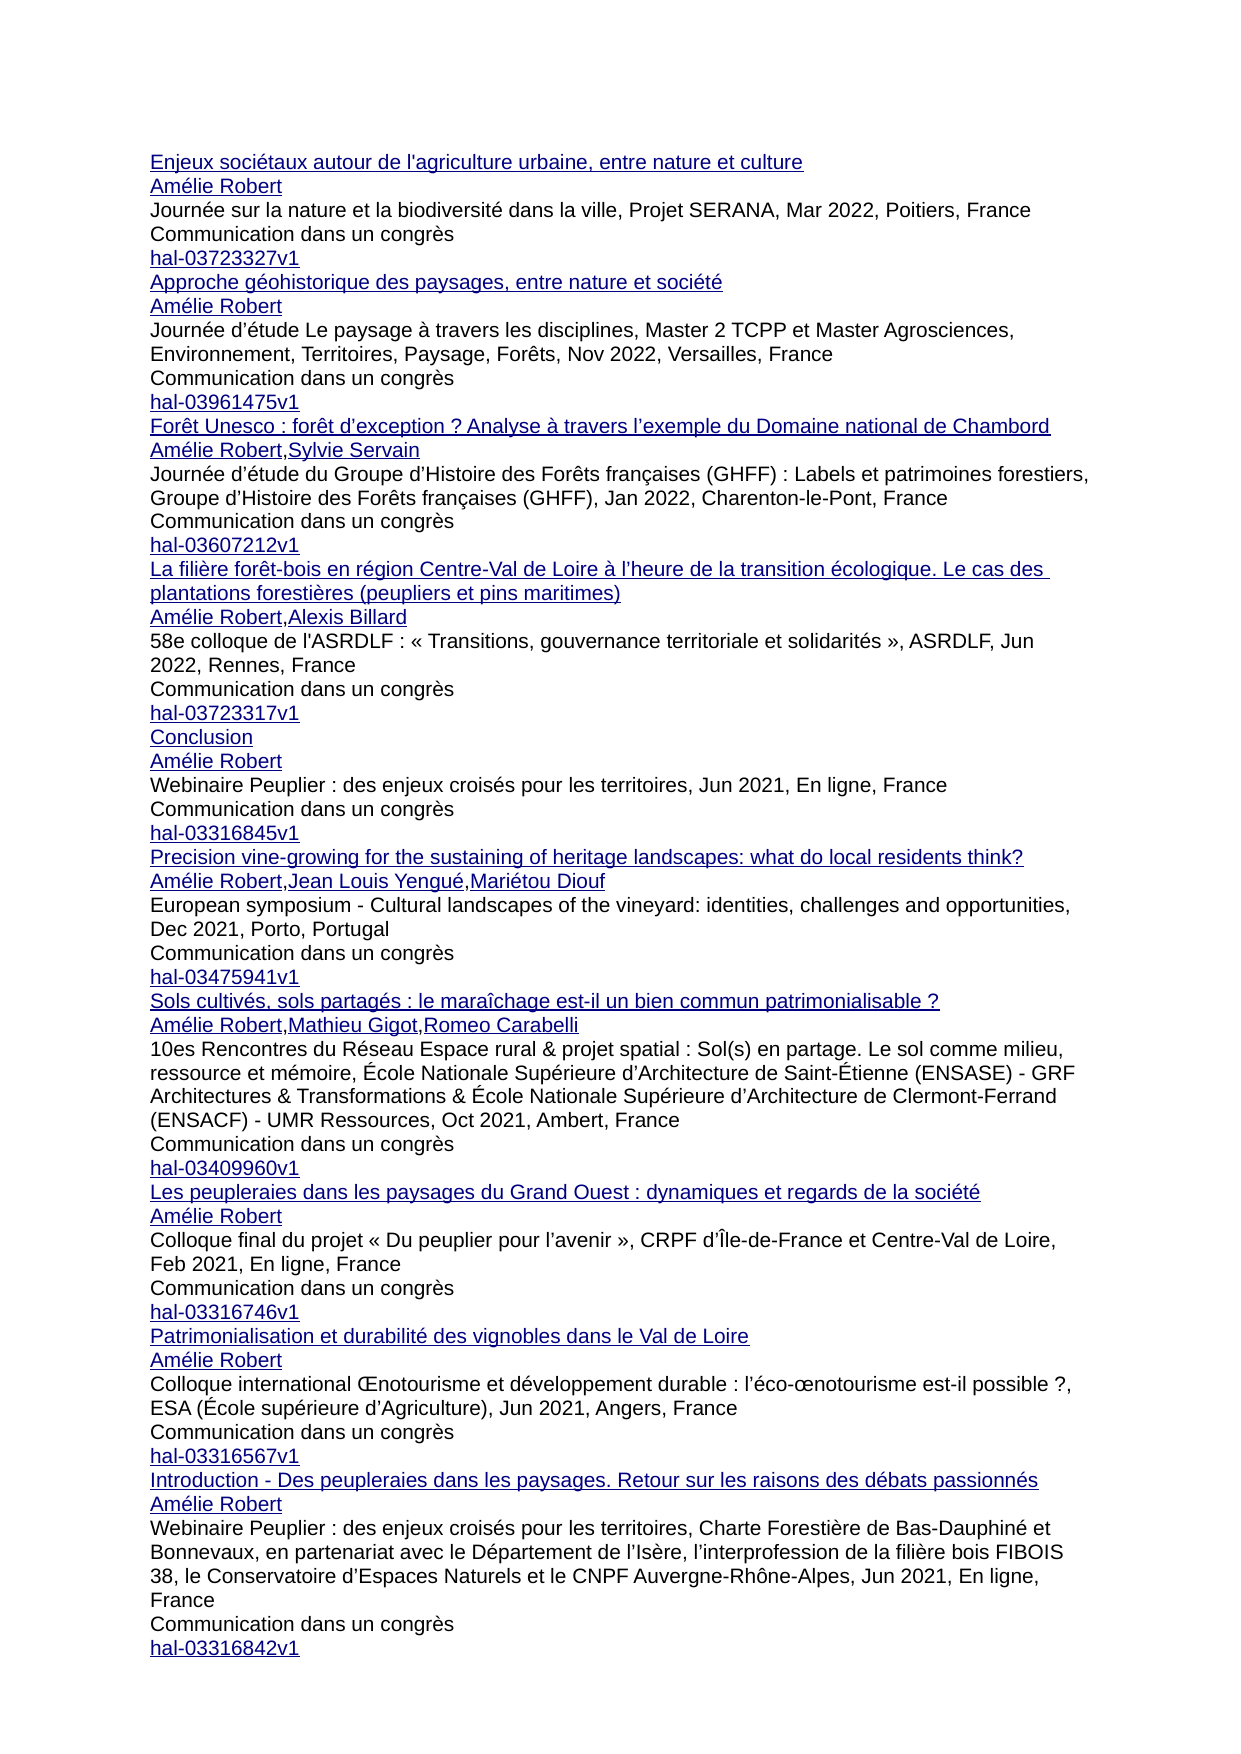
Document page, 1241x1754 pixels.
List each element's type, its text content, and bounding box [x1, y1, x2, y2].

table_cell Introduction - Des peupleraies dans les paysages. Retour sur les raisons des débats passionnés Amélie Robert Webinaire Peuplier : des enjeux croisés pour les territoires, Charte Forestière de Bas-Dauphiné et Bonnevaux, en partenariat avec le Département de l’Isère, l’interprofession de la filière bois FIBOIS 38, le Conservatoire d’Espaces Naturels et le CNPF Auvergne-Rhône-Alpes, Jun 2021, En ligne, France Communication dans un congrès hal-03316842v1 [150, 1468, 1090, 1659]
table_cell Sols cultivés, sols partagés : le maraîchage est-il un bien commun patrimonialisable ? Amélie Robert,Mathieu Gigot,Romeo Carabelli 10es Rencontres du Réseau Espace rural & projet spatial : Sol(s) en partage. Le sol comme milieu, ressource et mémoire, École Nationale Supérieure d’Architecture de Saint-Étienne (ENSASE) - GRF Architectures & Transformations & École Nationale Supérieure d’Architecture de Clermont-Ferrand (ENSACF) - UMR Ressources, Oct 2021, Ambert, France Communication dans un congrès hal-03409960v1 [150, 989, 1090, 1180]
table_cell Les peupleraies dans les paysages du Grand Ouest : dynamiques et regards de la société Amélie Robert Colloque final du projet « Du peuplier pour l’avenir », CRPF d’Île-de-France et Centre-Val de Loire, Feb 2021, En ligne, France Communication dans un congrès hal-03316746v1 [150, 1180, 1090, 1324]
table_cell Precision vine-growing for the sustaining of heritage landscapes: what do local residents think? Amélie Robert,Jean Louis Yengué,Mariétou Diouf European symposium - Cultural landscapes of the vineyard: identities, challenges and opportunities, Dec 2021, Porto, Portugal Communication dans un congrès hal-03475941v1 [150, 845, 1090, 988]
table_cell Conclusion Amélie Robert Webinaire Peuplier : des enjeux croisés pour les territoires, Jun 2021, En ligne, France Communication dans un congrès hal-03316845v1 [150, 725, 1090, 845]
table_cell La filière forêt-bois en région Centre-Val de Loire à l’heure de la transition écologique. Le cas des plantations forestières (peupliers et pins maritimes) Amélie Robert,Alexis Billard 58e colloque de l'ASRDLF : « Transitions, gouvernance territoriale et solidarités », ASRDLF, Jun 2022, Rennes, France Communication dans un congrès hal-03723317v1 [150, 557, 1090, 725]
table_cell Patrimonialisation et durabilité des vignobles dans le Val de Loire Amélie Robert Colloque international Œnotourisme et développement durable : l’éco-œnotourisme est-il possible ?, ESA (École supérieure d’Agriculture), Jun 2021, Angers, France Communication dans un congrès hal-03316567v1 [150, 1324, 1090, 1468]
table_cell Forêt Unesco : forêt d’exception ? Analyse à travers l’exemple du Domaine national de Chambord Amélie Robert,Sylvie Servain Journée d’étude du Groupe d’Histoire des Forêts françaises (GHFF) : Labels et patrimoines forestiers, Groupe d’Histoire des Forêts françaises (GHFF), Jan 2022, Charenton-le-Pont, France Communication dans un congrès hal-03607212v1 [150, 414, 1090, 557]
table_cell Enjeux sociétaux autour de l'agriculture urbaine, entre nature et culture Amélie Robert Journée sur la nature et la biodiversité dans la ville, Projet SERANA, Mar 2022, Poitiers, France Communication dans un congrès hal-03723327v1 [150, 150, 1090, 270]
table_cell Approche géohistorique des paysages, entre nature et société Amélie Robert Journée d’étude Le paysage à travers les disciplines, Master 2 TCPP et Master Agrosciences, Environnement, Territoires, Paysage, Forêts, Nov 2022, Versailles, France Communication dans un congrès hal-03961475v1 [150, 270, 1090, 413]
